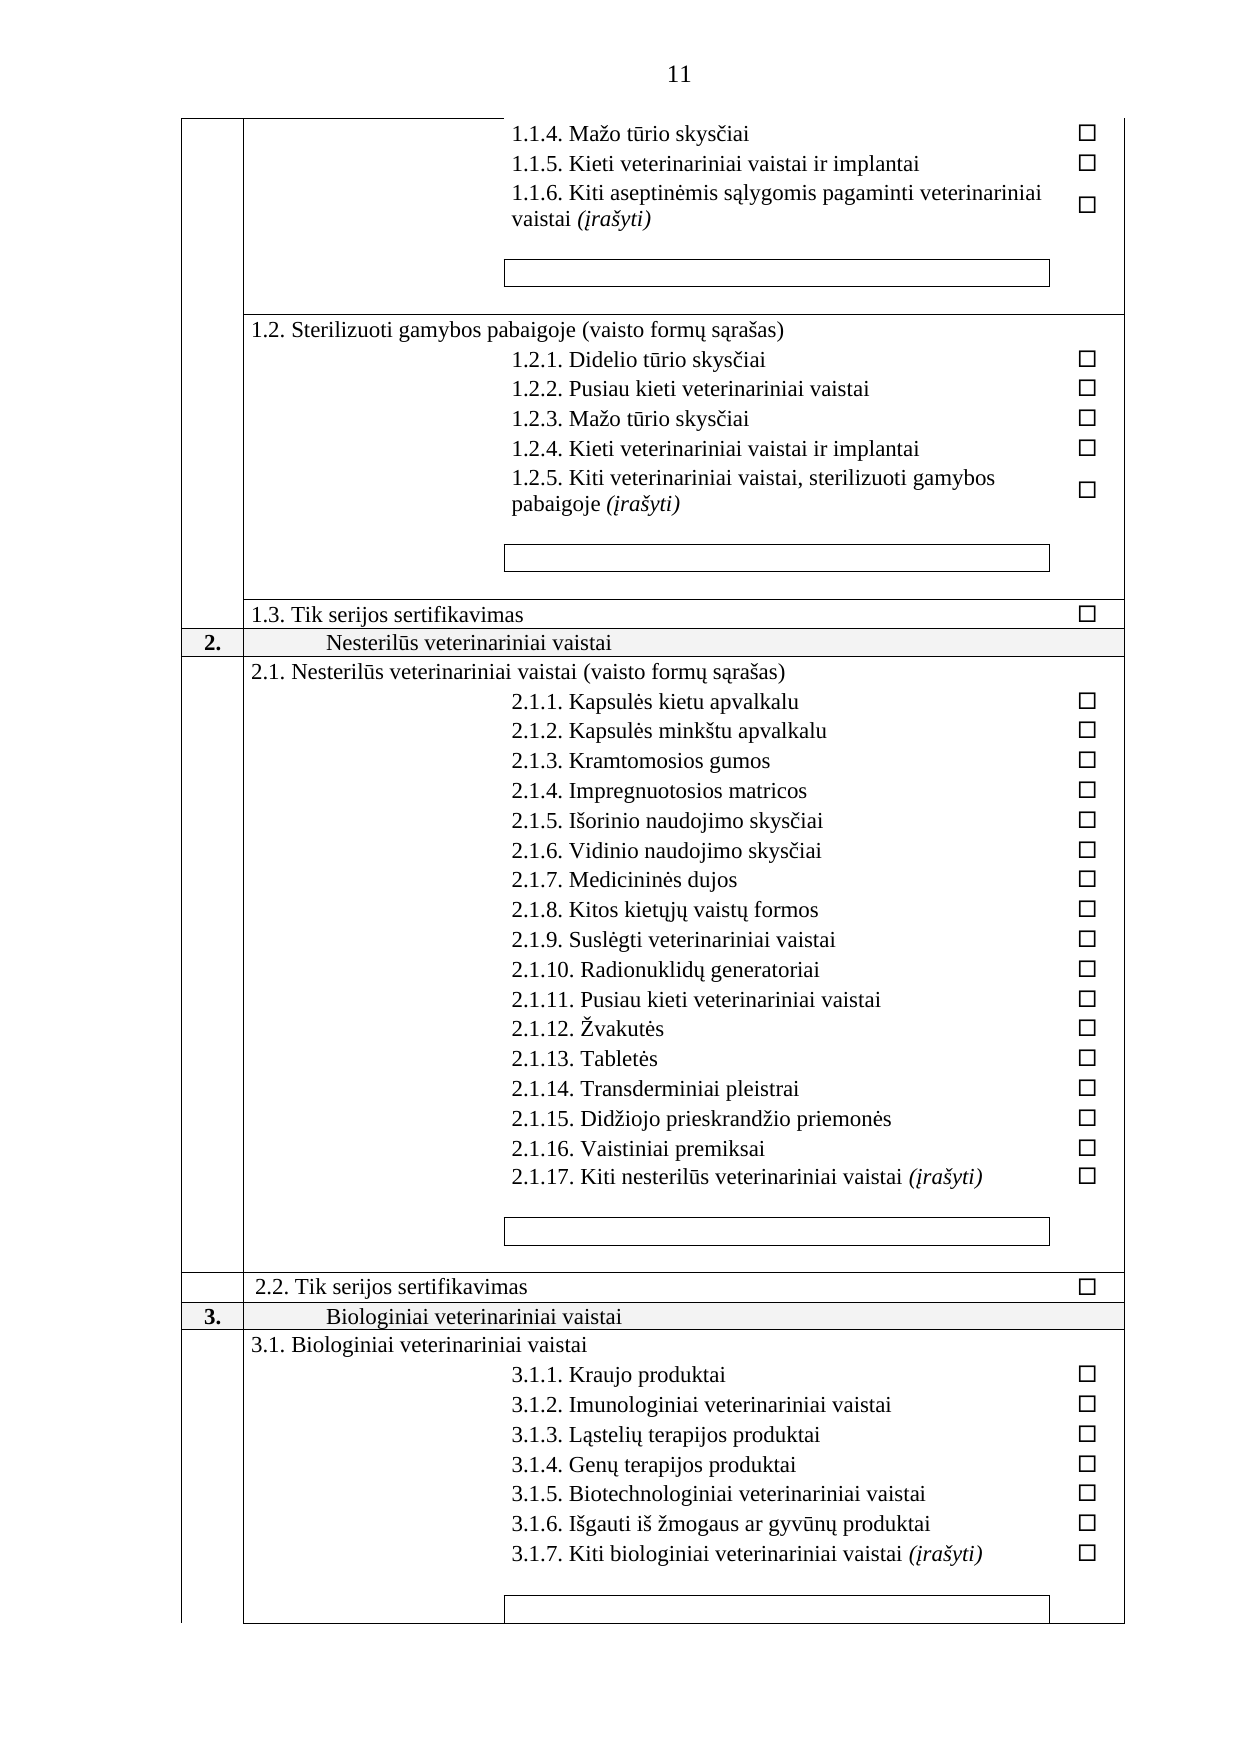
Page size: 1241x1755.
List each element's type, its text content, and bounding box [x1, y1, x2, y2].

table_cell [1125, 924, 1131, 954]
table_cell [182, 1273, 243, 1302]
table_cell 1.2. Sterilizuoti gamybos pabaigoje (vaisto formų sąrašas) [244, 315, 1124, 343]
table_cell [] [1050, 1043, 1124, 1073]
table_cell 1.3. Tik serijos sertifikavimas [244, 600, 1050, 628]
table_cell 2.1.2. Kapsulės minkštu apvalkalu [504, 715, 1050, 745]
table_cell 2.1.11. Pusiau kieti veterinariniai vaistai [504, 984, 1050, 1013]
table_cell 1.1.6. Kiti aseptinėmis sąlygomis pagaminti veterinariniai vaistai (įrašyti) [504, 178, 1050, 231]
table_cell [] [1050, 805, 1124, 834]
table_cell 2.2. Tik serijos sertifikavimas [244, 1273, 1050, 1302]
table_cell [1125, 628, 1131, 656]
table_cell [1125, 954, 1131, 983]
table_cell [504, 1568, 1050, 1595]
table_cell [1125, 1272, 1131, 1302]
table_cell 2.1.4. Impregnuotosios matricos [504, 775, 1050, 805]
table_cell [1050, 516, 1124, 598]
table_cell 2.1.3. Kramtomosios gumos [504, 745, 1050, 775]
table_cell 2.1.6. Vidinio naudojimo skysčiai [504, 835, 1050, 864]
table_cell 3.1.3. Ląstelių terapijos produktai [504, 1419, 1050, 1448]
table_cell [1125, 1103, 1131, 1132]
table_cell [] [1050, 433, 1124, 463]
table_cell [1125, 231, 1131, 259]
table_cell 3.1.2. Imunologiniai veterinariniai vaistai [504, 1389, 1050, 1419]
table_cell 2.1.15. Didžiojo prieskrandžio priemonės [504, 1103, 1050, 1132]
table_cell [1125, 745, 1131, 775]
table_cell [] [1050, 984, 1124, 1013]
table_cell [1125, 571, 1131, 598]
table_cell [] [1050, 1478, 1124, 1508]
table_cell 3.1.1. Kraujo produktai [504, 1359, 1050, 1389]
table_cell [] [1050, 463, 1124, 516]
table_cell 2.1.9. Suslėgti veterinariniai vaistai [504, 924, 1050, 954]
table_cell [1125, 1329, 1131, 1359]
table_cell [1125, 344, 1131, 373]
table_cell [] [1050, 775, 1124, 805]
table_cell 3.1.4. Genų terapijos produktai [504, 1449, 1050, 1478]
table_cell [1125, 1217, 1131, 1245]
table_cell 3.1.7. Kiti biologiniai veterinariniai vaistai (įrašyti) [504, 1538, 1050, 1568]
table_cell [1125, 1568, 1131, 1595]
table_cell [1050, 231, 1124, 314]
table_cell [] [1050, 1162, 1124, 1191]
table_cell [1125, 984, 1131, 1013]
table_cell 3.1.6. Išgauti iš žmogaus ar gyvūnų produktai [504, 1508, 1050, 1538]
table_cell [1125, 1133, 1131, 1162]
table_cell [] [1050, 1133, 1124, 1162]
table_cell [244, 686, 504, 1162]
table_cell [1125, 286, 1131, 314]
table_cell 2.1.12. Žvakutės [504, 1013, 1050, 1043]
table_cell [1125, 403, 1131, 433]
table_cell [1050, 1217, 1124, 1245]
table_cell [1125, 1478, 1131, 1508]
table_cell 1.2.5. Kiti veterinariniai vaistai, sterilizuoti gamybos pabaigoje (įrašyti) [504, 463, 1050, 516]
table_cell 2.1.8. Kitos kietųjų vaistų formos [504, 894, 1050, 924]
table_cell [504, 572, 1050, 598]
table_cell [1125, 1449, 1131, 1478]
table_cell [1125, 1043, 1131, 1073]
table_cell [1125, 1359, 1131, 1389]
table_cell 1.2.4. Kieti veterinariniai vaistai ir implantai [504, 433, 1050, 463]
table_cell [] [1050, 686, 1124, 715]
table_cell [504, 516, 1050, 544]
table_cell [504, 1246, 1050, 1272]
table_cell [182, 119, 243, 628]
table_cell [1125, 148, 1131, 178]
table_cell [1125, 805, 1131, 834]
table_cell [1050, 1245, 1124, 1272]
table_cell [1125, 516, 1131, 544]
table_cell [1125, 864, 1131, 894]
table_cell [] [1050, 745, 1124, 775]
table_cell 1.2.2. Pusiau kieti veterinariniai vaistai [504, 373, 1050, 403]
table_cell Nesterilūs veterinariniai vaistai [244, 629, 1124, 656]
table_cell [1125, 118, 1131, 148]
table_cell [1125, 433, 1131, 463]
table_cell 2. [182, 629, 243, 656]
table_cell [244, 344, 504, 598]
table_cell [1125, 1191, 1131, 1217]
table_cell [1125, 178, 1131, 231]
table_cell [504, 1191, 1050, 1217]
table_cell [] [1050, 835, 1124, 864]
table_cell [] [1050, 1389, 1124, 1419]
table_cell [] [1050, 118, 1124, 148]
table_cell [1125, 1595, 1131, 1622]
table_cell [505, 1218, 1049, 1245]
table_cell [] [1050, 403, 1124, 433]
table_cell [] [1050, 864, 1124, 894]
table_cell [] [1050, 178, 1124, 231]
table_cell [505, 1596, 1049, 1622]
table_cell [1125, 544, 1131, 571]
table_cell [1125, 1389, 1131, 1419]
table_cell [1125, 775, 1131, 805]
table_cell [] [1050, 954, 1124, 983]
table_cell [244, 1359, 504, 1622]
table_cell 3. [182, 1303, 243, 1329]
table_cell 3.1. Biologiniai veterinariniai vaistai [244, 1330, 1124, 1359]
table_cell [1125, 1245, 1131, 1272]
table_cell [1125, 835, 1131, 864]
table_cell 2.1.10. Radionuklidų generatoriai [504, 954, 1050, 983]
table_cell [1050, 1191, 1124, 1217]
table_cell [1125, 1508, 1131, 1538]
table_cell [] [1050, 1359, 1124, 1389]
table_cell [182, 657, 243, 1162]
table_cell [1125, 1073, 1131, 1103]
table_cell [] [1050, 1103, 1124, 1132]
table_cell [] [1050, 373, 1124, 403]
table_cell [1125, 314, 1131, 343]
table_cell [] [1050, 344, 1124, 373]
table_cell [504, 231, 1050, 259]
table_cell 2.1.13. Tabletės [504, 1043, 1050, 1073]
table_cell 2.1.1. Kapsulės kietu apvalkalu [504, 686, 1050, 715]
table_cell [] [1050, 1273, 1124, 1302]
table_cell [1050, 1568, 1124, 1622]
table_cell [1125, 686, 1131, 715]
table_cell [182, 1330, 243, 1622]
table_cell 2.1. Nesterilūs veterinariniai vaistai (vaisto formų sąrašas) [244, 657, 1124, 686]
table_cell 1.1.4. Mažo tūrio skysčiai [504, 118, 1050, 148]
table_cell [] [1050, 1538, 1124, 1568]
table_cell [505, 545, 1049, 571]
table_cell [] [1050, 1073, 1124, 1103]
table_cell [] [1050, 148, 1124, 178]
table_cell [505, 260, 1049, 286]
table_cell [] [1050, 1419, 1124, 1448]
table_cell [] [1050, 1013, 1124, 1043]
table_cell [244, 1162, 504, 1272]
table_cell [] [1050, 894, 1124, 924]
table_cell [] [1050, 600, 1124, 628]
table_cell [1125, 259, 1131, 286]
table_cell Biologiniai veterinariniai vaistai [244, 1303, 1124, 1329]
table_cell 2.1.7. Medicininės dujos [504, 864, 1050, 894]
table_cell [1125, 373, 1131, 403]
table_cell [] [1050, 715, 1124, 745]
table_cell 2.1.17. Kiti nesterilūs veterinariniai vaistai (įrašyti) [504, 1162, 1050, 1191]
table_cell [1125, 656, 1131, 686]
table_cell [] [1050, 1449, 1124, 1478]
table_cell [1125, 463, 1131, 516]
table_cell [1125, 599, 1131, 628]
table_cell [] [1050, 924, 1124, 954]
table_cell [1125, 1419, 1131, 1448]
table_cell [1125, 1538, 1131, 1568]
table_cell [182, 1162, 243, 1272]
table_cell [1125, 1013, 1131, 1043]
table_cell [244, 119, 504, 314]
table_cell 1.1.5. Kieti veterinariniai vaistai ir implantai [504, 148, 1050, 178]
table_cell 1.2.3. Mažo tūrio skysčiai [504, 403, 1050, 433]
table_cell 2.1.5. Išorinio naudojimo skysčiai [504, 805, 1050, 834]
table_cell [] [1050, 1508, 1124, 1538]
table_cell 1.2.1. Didelio tūrio skysčiai [504, 344, 1050, 373]
table_cell [1125, 1302, 1131, 1329]
table_cell [1125, 1162, 1131, 1191]
table_cell [1125, 894, 1131, 924]
table_cell 2.1.16. Vaistiniai premiksai [504, 1133, 1050, 1162]
table_cell 3.1.5. Biotechnologiniai veterinariniai vaistai [504, 1478, 1050, 1508]
table_cell [1125, 715, 1131, 745]
table_cell 2.1.14. Transderminiai pleistrai [504, 1073, 1050, 1103]
table_cell [504, 287, 1050, 314]
